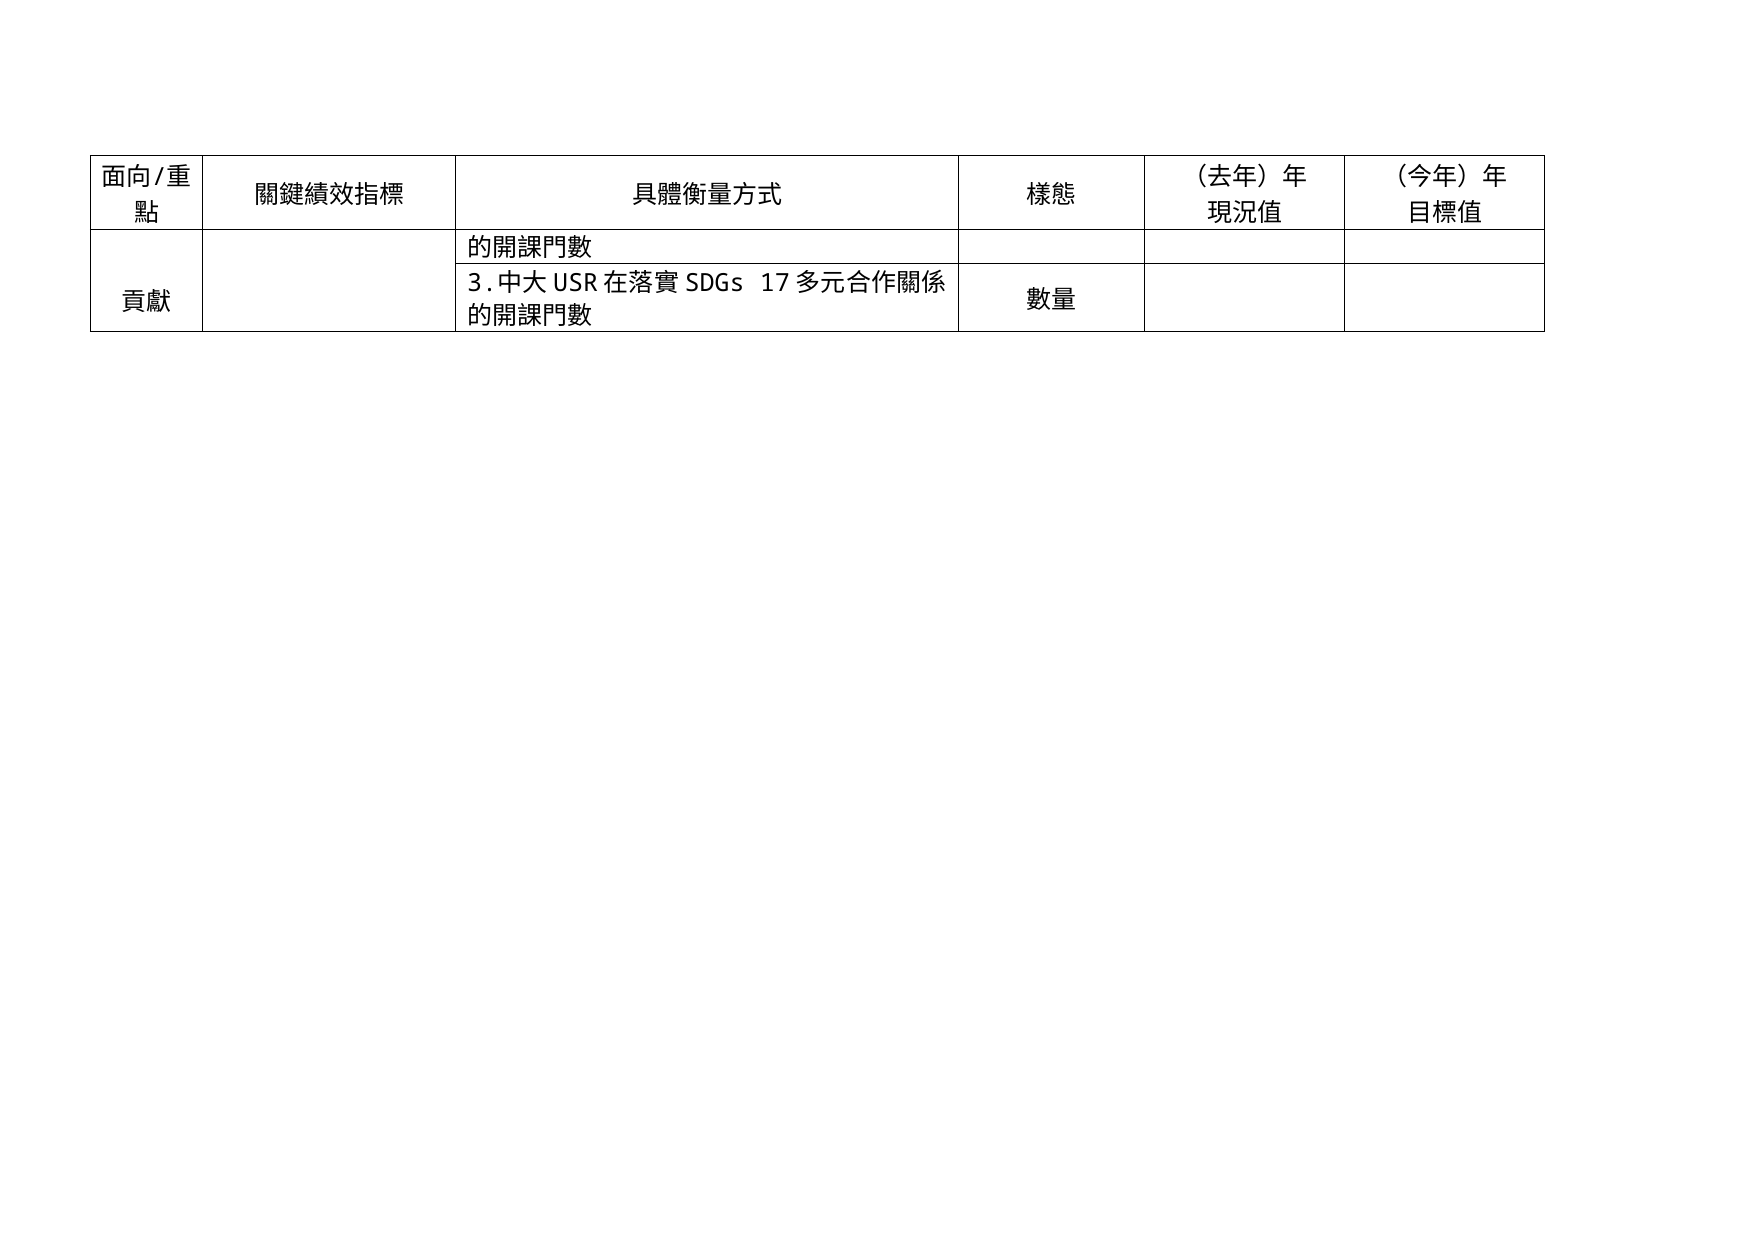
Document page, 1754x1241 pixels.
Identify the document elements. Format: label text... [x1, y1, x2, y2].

table_cell [1345, 264, 1544, 331]
table_header 關鍵績效指標 [203, 156, 455, 229]
table_cell [203, 230, 455, 331]
table_header （去年）年 現況值 [1145, 156, 1344, 229]
table_header 樣態 [959, 156, 1144, 229]
table_cell 3.中大USR在落實SDGs 17多元合作關係的開課門數 [456, 264, 958, 331]
table_cell [959, 230, 1144, 263]
table_header 面向/重點 [91, 156, 202, 229]
table_cell 的開課門數 [456, 230, 958, 263]
table_cell 數量 [959, 264, 1144, 331]
table_header （今年）年 目標值 [1345, 156, 1544, 229]
table_header 具體衡量方式 [456, 156, 958, 229]
table_cell [1345, 230, 1544, 263]
table_cell [1145, 230, 1344, 263]
table_cell 貢獻 [91, 230, 202, 331]
table_cell [1145, 264, 1344, 331]
